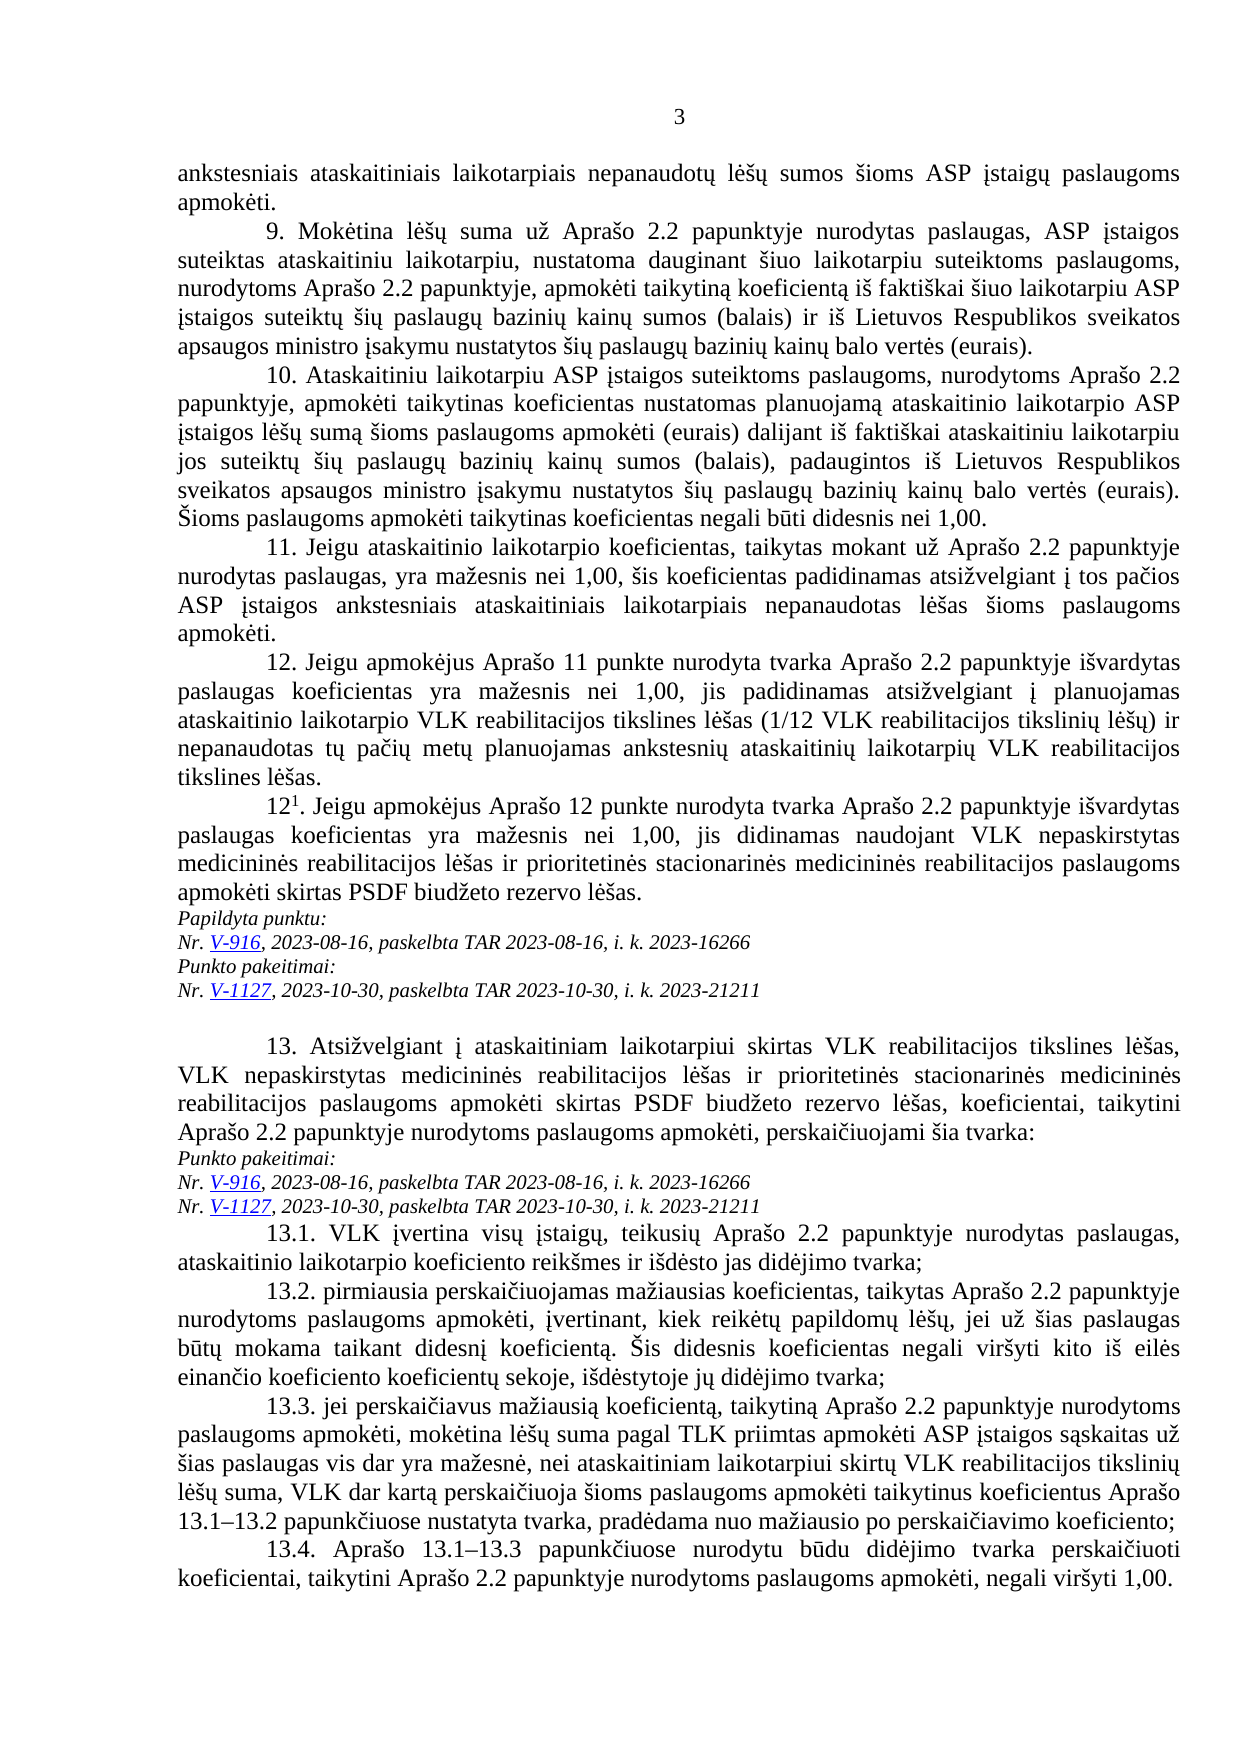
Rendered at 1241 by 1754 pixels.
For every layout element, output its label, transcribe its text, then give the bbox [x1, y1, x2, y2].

text 10. Ataskaitiniu laikotarpiu ASP įstaigos suteiktoms paslaugoms, nurodytoms Aprašo 2.2 papunktyje, apmokėti taikytinas koeficientas nustatomas planuojamą ataskaitinio laikotarpio ASP įstaigos lėšų sumą šioms paslaugoms apmokėti (eurais) dalijant iš faktiškai ataskaitiniu laikotarpiu jos suteiktų šių paslaugų bazinių kainų sumos (balais), padaugintos iš Lietuvos Respublikos sveikatos apsaugos ministro įsakymu nustatytos šių paslaugų bazinių kainų balo vertės (eurais). Šioms paslaugoms apmokėti taikytinas koeficientas negali būti didesnis nei 1,00. [177, 360, 1181, 532]
text Punkto pakeitimai: [177, 954, 1181, 978]
text Punkto pakeitimai: [177, 1146, 1181, 1170]
text 13.1. VLK įvertina visų įstaigų, teikusių Aprašo 2.2 papunktyje nurodytas paslaugas, ataskaitinio laikotarpio koeficiento reikšmes ir išdėsto jas didėjimo tvarka; [177, 1218, 1181, 1276]
text 13.4. Aprašo 13.1–13.3 papunkčiuose nurodytu būdu didėjimo tvarka perskaičiuoti koeficientai, taikytini Aprašo 2.2 papunktyje nurodytoms paslaugoms apmokėti, negali viršyti 1,00. [177, 1534, 1181, 1592]
text 9. Mokėtina lėšų suma už Aprašo 2.2 papunktyje nurodytas paslaugas, ASP įstaigos suteiktas ataskaitiniu laikotarpiu, nustatoma dauginant šiuo laikotarpiu suteiktoms paslaugoms, nurodytoms Aprašo 2.2 papunktyje, apmokėti taikytiną koeficientą iš faktiškai šiuo laikotarpiu ASP įstaigos suteiktų šių paslaugų bazinių kainų sumos (balais) ir iš Lietuvos Respublikos sveikatos apsaugos ministro įsakymu nustatytos šių paslaugų bazinių kainų balo vertės (eurais). [177, 216, 1181, 360]
text ankstesniais ataskaitiniais laikotarpiais nepanaudotų lėšų sumos šioms ASP įstaigų paslaugoms apmokėti. [177, 158, 1181, 216]
text Nr. V-1127, 2023-10-30, paskelbta TAR 2023-10-30, i. k. 2023-21211 [177, 1194, 1181, 1218]
text 121. Jeigu apmokėjus Aprašo 12 punkte nurodyta tvarka Aprašo 2.2 papunktyje išvardytas paslaugas koeficientas yra mažesnis nei 1,00, jis didinamas naudojant VLK nepaskirstytas medicininės reabilitacijos lėšas ir prioritetinės stacionarinės medicininės reabilitacijos paslaugoms apmokėti skirtas PSDF biudžeto rezervo lėšas. [177, 791, 1181, 906]
text Nr. V-916, 2023-08-16, paskelbta TAR 2023-08-16, i. k. 2023-16266 [177, 930, 1181, 954]
text 12. Jeigu apmokėjus Aprašo 11 punkte nurodyta tvarka Aprašo 2.2 papunktyje išvardytas paslaugas koeficientas yra mažesnis nei 1,00, jis padidinamas atsižvelgiant į planuojamas ataskaitinio laikotarpio VLK reabilitacijos tikslines lėšas (1/12 VLK reabilitacijos tikslinių lėšų) ir nepanaudotas tų pačių metų planuojamas ankstesnių ataskaitinių laikotarpių VLK reabilitacijos tikslines lėšas. [177, 647, 1181, 791]
text 13.3. jei perskaičiavus mažiausią koeficientą, taikytiną Aprašo 2.2 papunktyje nurodytoms paslaugoms apmokėti, mokėtina lėšų suma pagal TLK priimtas apmokėti ASP įstaigos sąskaitas už šias paslaugas vis dar yra mažesnė, nei ataskaitiniam laikotarpiui skirtų VLK reabilitacijos tikslinių lėšų suma, VLK dar kartą perskaičiuoja šioms paslaugoms apmokėti taikytinus koeficientus Aprašo 13.1–13.2 papunkčiuose nustatyta tvarka, pradėdama nuo mažiausio po perskaičiavimo koeficiento; [177, 1391, 1181, 1534]
text 13. Atsižvelgiant į ataskaitiniam laikotarpiui skirtas VLK reabilitacijos tikslines lėšas, VLK nepaskirstytas medicininės reabilitacijos lėšas ir prioritetinės stacionarinės medicininės reabilitacijos paslaugoms apmokėti skirtas PSDF biudžeto rezervo lėšas, koeficientai, taikytini Aprašo 2.2 papunktyje nurodytoms paslaugoms apmokėti, perskaičiuojami šia tvarka: [177, 1031, 1181, 1146]
text Nr. V-916, 2023-08-16, paskelbta TAR 2023-08-16, i. k. 2023-16266 [177, 1170, 1181, 1194]
text 13.2. pirmiausia perskaičiuojamas mažiausias koeficientas, taikytas Aprašo 2.2 papunktyje nurodytoms paslaugoms apmokėti, įvertinant, kiek reikėtų papildomų lėšų, jei už šias paslaugas būtų mokama taikant didesnį koeficientą. Šis didesnis koeficientas negali viršyti kito iš eilės einančio koeficiento koeficientų sekoje, išdėstytoje jų didėjimo tvarka; [177, 1276, 1181, 1391]
text 11. Jeigu ataskaitinio laikotarpio koeficientas, taikytas mokant už Aprašo 2.2 papunktyje nurodytas paslaugas, yra mažesnis nei 1,00, šis koeficientas padidinamas atsižvelgiant į tos pačios ASP įstaigos ankstesniais ataskaitiniais laikotarpiais nepanaudotas lėšas šioms paslaugoms apmokėti. [177, 532, 1181, 647]
text Nr. V-1127, 2023-10-30, paskelbta TAR 2023-10-30, i. k. 2023-21211 [177, 978, 1181, 1002]
text Papildyta punktu: [177, 906, 1181, 930]
